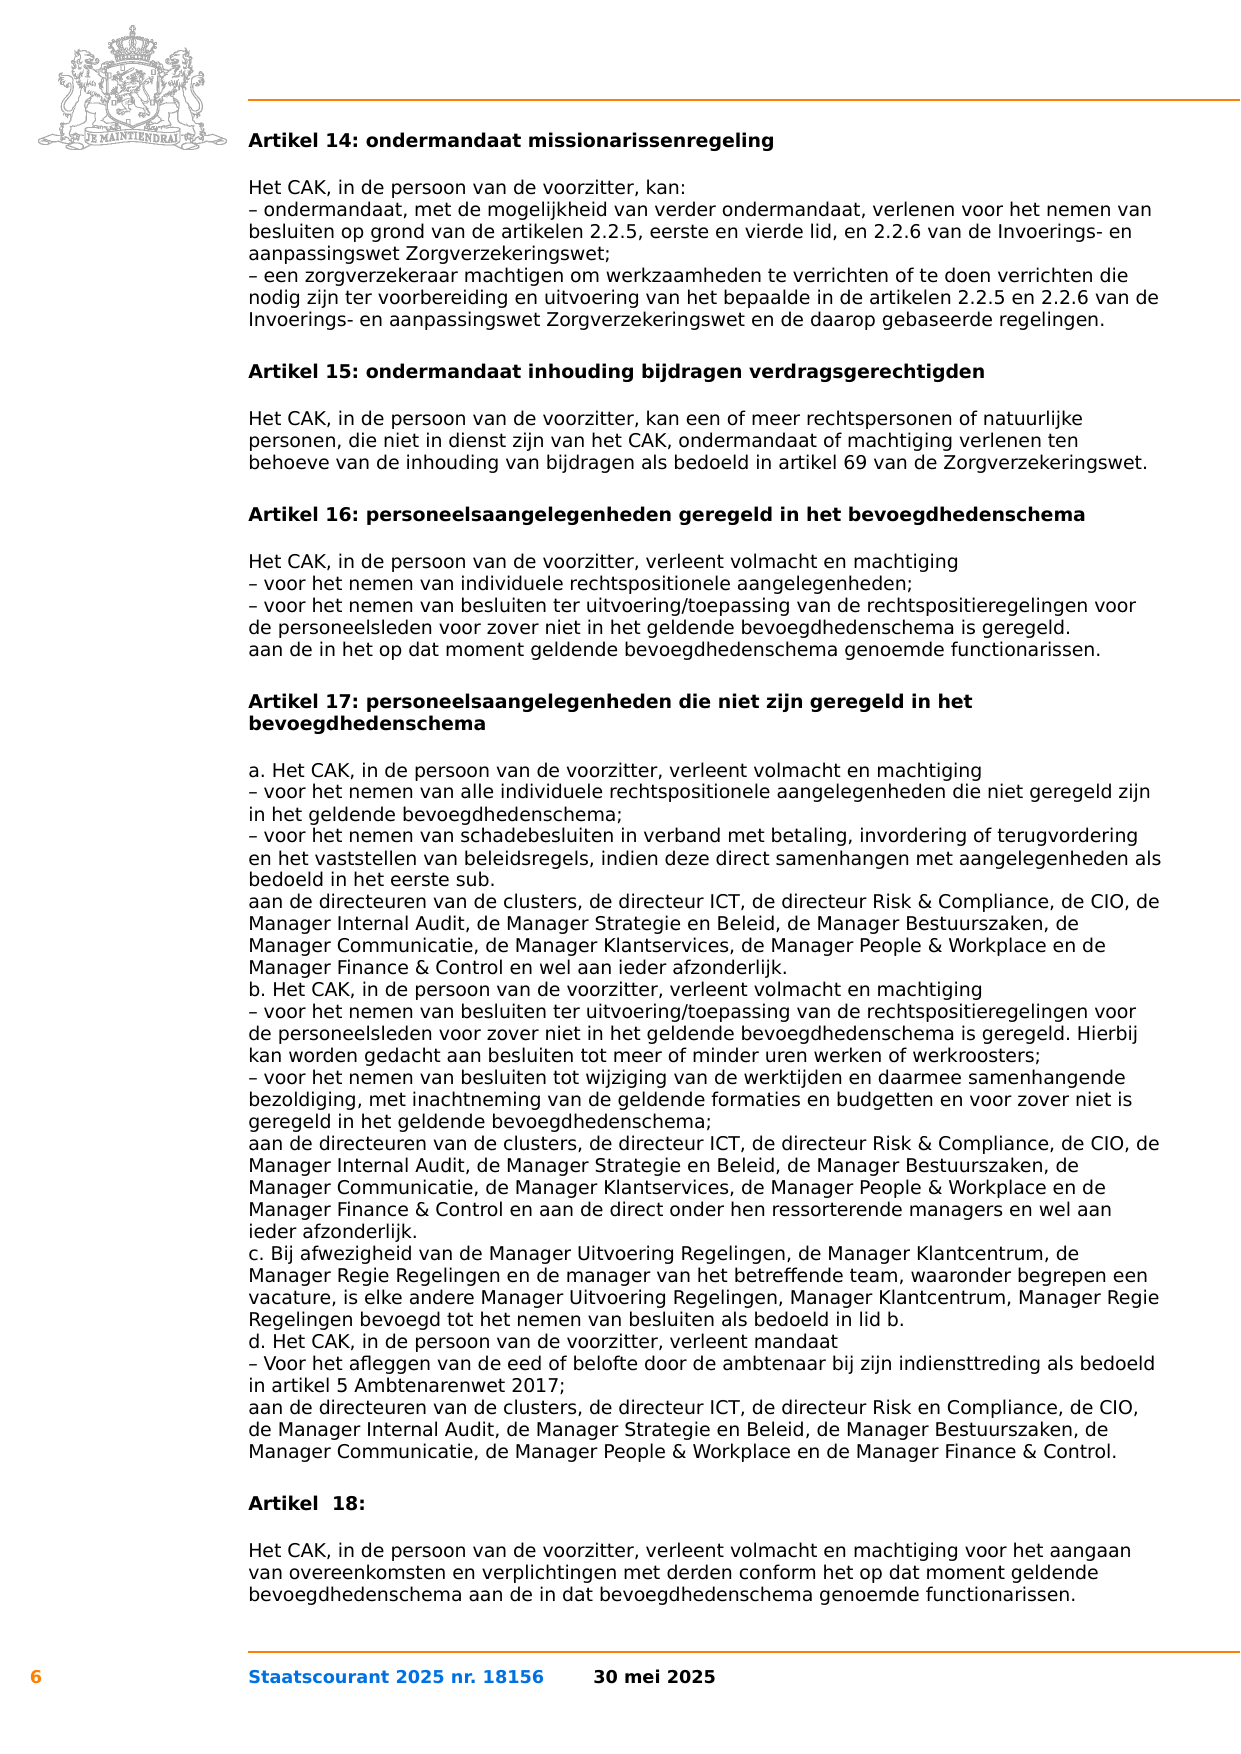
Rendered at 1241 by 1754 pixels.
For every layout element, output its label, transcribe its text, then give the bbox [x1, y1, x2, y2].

text b. Het CAK, in de persoon van de voorzitter, verleent volmacht en machtiging [248, 979, 1163, 1001]
text aan de directeuren van de clusters, de directeur ICT, de directeur Risk & Compliance, de CIO, de Manager Internal Audit, de Manager Strategie en Beleid, de Manager Bestuurszaken, de Manager Communicatie, de Manager Klantservices, de Manager People & Workplace en de Manager Finance & Control en wel aan ieder afzonderlijk. [248, 891, 1163, 979]
text d. Het CAK, in de persoon van de voorzitter, verleent mandaat [248, 1331, 1163, 1353]
text Het CAK, in de persoon van de voorzitter, kan: [248, 177, 1163, 199]
text Het CAK, in de persoon van de voorzitter, verleent volmacht en machtiging voor het aangaan van overeenkomsten en verplichtingen met derden conform het op dat moment geldende bevoegdhedenschema aan de in dat bevoegdhedenschema genoemde functionarissen. [248, 1540, 1163, 1606]
text aan de directeuren van de clusters, de directeur ICT, de directeur Risk & Compliance, de CIO, de Manager Internal Audit, de Manager Strategie en Beleid, de Manager Bestuurszaken, de Manager Communicatie, de Manager Klantservices, de Manager People & Workplace en de Manager Finance & Control en aan de direct onder hen ressorterende managers en wel aan ieder afzonderlijk. [248, 1133, 1163, 1243]
text aan de in het op dat moment geldende bevoegdhedenschema genoemde functionarissen. [248, 638, 1163, 661]
text – Voor het afleggen van de eed of belofte door de ambtenaar bij zijn indiensttreding als bedoeld in artikel 5 Ambtenarenwet 2017; [248, 1353, 1163, 1397]
text Het CAK, in de persoon van de voorzitter, kan een of meer rechtspersonen of natuurlijke personen, die niet in dienst zijn van het CAK, ondermandaat of machtiging verlenen ten behoeve van de inhouding van bijdragen als bedoeld in artikel 69 van de Zorgverzekeringswet. [248, 408, 1163, 474]
text c. Bij afwezigheid van de Manager Uitvoering Regelingen, de Manager Klantcentrum, de Manager Regie Regelingen en de manager van het betreffende team, waaronder begrepen een vacature, is elke andere Manager Uitvoering Regelingen, Manager Klantcentrum, Manager Regie Regelingen bevoegd tot het nemen van besluiten als bedoeld in lid b. [248, 1243, 1163, 1331]
subtitle Artikel 17: personeelsaangelegenheden die niet zijn geregeld in het bevoegdhedenschema [248, 691, 1163, 734]
text – voor het nemen van besluiten tot wijziging van de werktijden en daarmee samenhangende bezoldiging, met inachtneming van de geldende formaties en budgetten en voor zover niet is geregeld in het geldende bevoegdhedenschema; [248, 1067, 1163, 1133]
subtitle Artikel 14: ondermandaat missionarissenregeling [248, 130, 1163, 152]
text – voor het nemen van individuele rechtspositionele aangelegenheden; [248, 573, 1163, 594]
picture [38, 25, 227, 150]
text aan de directeuren van de clusters, de directeur ICT, de directeur Risk en Compliance, de CIO, de Manager Internal Audit, de Manager Strategie en Beleid, de Manager Bestuurszaken, de Manager Communicatie, de Manager People & Workplace en de Manager Finance & Control. [248, 1397, 1163, 1463]
text – ondermandaat, met de mogelijkheid van verder ondermandaat, verlenen voor het nemen van besluiten op grond van de artikelen 2.2.5, eerste en vierde lid, en 2.2.6 van de Invoerings- en aanpassingswet Zorgverzekeringswet; [248, 199, 1163, 265]
text – voor het nemen van alle individuele rechtspositionele aangelegenheden die niet geregeld zijn in het geldende bevoegdhedenschema; [248, 781, 1163, 825]
subtitle Artikel 18: [248, 1493, 1163, 1515]
text Het CAK, in de persoon van de voorzitter, verleent volmacht en machtiging [248, 551, 1163, 573]
text – voor het nemen van besluiten ter uitvoering/toepassing van de rechtspositieregelingen voor de personeelsleden voor zover niet in het geldende bevoegdhedenschema is geregeld. Hierbij kan worden gedacht aan besluiten tot meer of minder uren werken of werkroosters; [248, 1001, 1163, 1067]
text – een zorgverzekeraar machtigen om werkzaamheden te verrichten of te doen verrichten die nodig zijn ter voorbereiding en uitvoering van het bepaalde in de artikelen 2.2.5 en 2.2.6 van de Invoerings- en aanpassingswet Zorgverzekeringswet en de daarop gebaseerde regelingen. [248, 265, 1163, 331]
text – voor het nemen van besluiten ter uitvoering/toepassing van de rechtspositieregelingen voor de personeelsleden voor zover niet in het geldende bevoegdhedenschema is geregeld. [248, 594, 1163, 638]
text a. Het CAK, in de persoon van de voorzitter, verleent volmacht en machtiging [248, 759, 1163, 781]
text – voor het nemen van schadebesluiten in verband met betaling, invordering of terugvordering en het vaststellen van beleidsregels, indien deze direct samenhangen met aangelegenheden als bedoeld in het eerste sub. [248, 825, 1163, 891]
subtitle Artikel 16: personeelsaangelegenheden geregeld in het bevoegdhedenschema [248, 504, 1163, 526]
subtitle Artikel 15: ondermandaat inhouding bijdragen verdragsgerechtigden [248, 361, 1163, 383]
